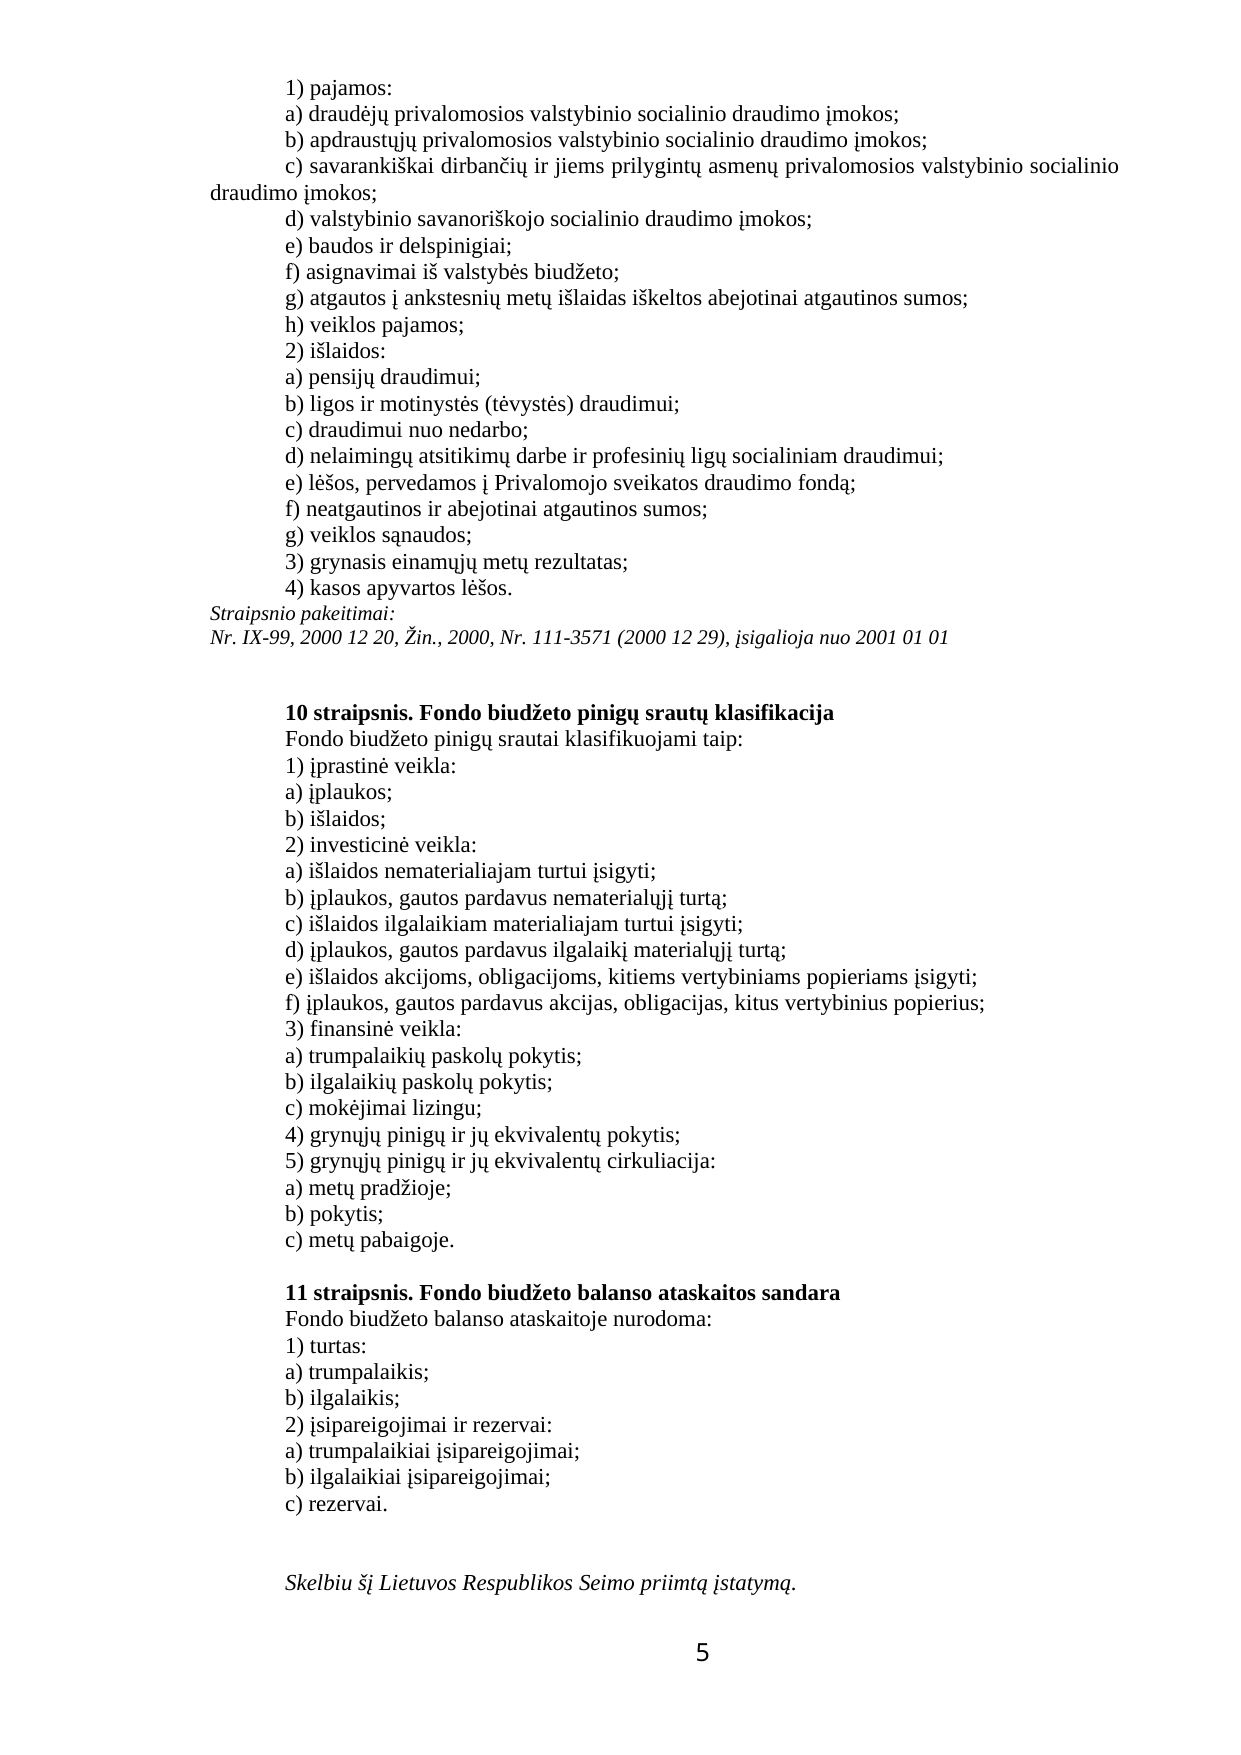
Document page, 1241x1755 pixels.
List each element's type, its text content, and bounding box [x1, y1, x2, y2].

text d) įplaukos, gautos pardavus ilgalaikį materialųjį turtą; [210, 936, 1120, 963]
text Fondo biudžeto pinigų srautai klasifikuojami taip: [210, 726, 1120, 752]
text Nr. IX-99, 2000 12 20, Žin., 2000, Nr. 111-3571 (2000 12 29), įsigalioja nuo 2001 01 01 [210, 625, 1120, 649]
text g) veiklos sąnaudos; [210, 522, 1120, 548]
text 4) grynųjų pinigų ir jų ekvivalentų pokytis; [210, 1121, 1120, 1147]
text 10 straipsnis. Fondo biudžeto pinigų srautų klasifikacija [210, 699, 1120, 726]
text b) ilgalaikių paskolų pokytis; [210, 1068, 1120, 1094]
text c) išlaidos ilgalaikiam materialiajam turtui įsigyti; [210, 910, 1120, 936]
text a) įplaukos; [210, 778, 1120, 804]
text b) ligos ir motinystės (tėvystės) draudimui; [210, 390, 1120, 416]
text c) draudimui nuo nedarbo; [210, 416, 1120, 442]
text 3) grynasis einamųjų metų rezultatas; [210, 548, 1120, 574]
text e) lėšos, pervedamos į Privalomojo sveikatos draudimo fondą; [210, 469, 1120, 495]
text 11 straipsnis. Fondo biudžeto balanso ataskaitos sandara [210, 1279, 1120, 1305]
text e) išlaidos akcijoms, obligacijoms, kitiems vertybiniams popieriams įsigyti; [210, 963, 1120, 989]
text 2) investicinė veikla: [210, 831, 1120, 857]
text a) metų pradžioje; [210, 1173, 1120, 1200]
text c) mokėjimai lizingu; [210, 1094, 1120, 1121]
text b) ilgalaikiai įsipareigojimai; [210, 1463, 1120, 1490]
text b) įplaukos, gautos pardavus nematerialųjį turtą; [210, 884, 1120, 910]
text e) baudos ir delspinigiai; [210, 232, 1120, 258]
text Skelbiu šį Lietuvos Respublikos Seimo priimtą įstatymą. [210, 1569, 1120, 1595]
text 1) pajamos: [210, 73, 1120, 100]
text d) valstybinio savanoriškojo socialinio draudimo įmokos; [210, 205, 1120, 232]
text Fondo biudžeto balanso ataskaitoje nurodoma: [210, 1305, 1120, 1332]
text f) asignavimai iš valstybės biudžeto; [210, 258, 1120, 284]
text 2) įsipareigojimai ir rezervai: [210, 1411, 1120, 1437]
text a) pensijų draudimui; [210, 363, 1120, 390]
text f) įplaukos, gautos pardavus akcijas, obligacijas, kitus vertybinius popierius; [210, 989, 1120, 1015]
text b) išlaidos; [210, 804, 1120, 831]
text 2) išlaidos: [210, 337, 1120, 363]
text a) draudėjų privalomosios valstybinio socialinio draudimo įmokos; [210, 100, 1120, 126]
text 1) turtas: [210, 1332, 1120, 1358]
text 5) grynųjų pinigų ir jų ekvivalentų cirkuliacija: [210, 1147, 1120, 1173]
text 1) įprastinė veikla: [210, 752, 1120, 778]
text c) metų pabaigoje. [210, 1226, 1120, 1253]
text b) pokytis; [210, 1200, 1120, 1226]
text a) trumpalaikiai įsipareigojimai; [210, 1437, 1120, 1463]
text g) atgautos į ankstesnių metų išlaidas iškeltos abejotinai atgautinos sumos; [210, 284, 1120, 311]
text a) trumpalaikių paskolų pokytis; [210, 1042, 1120, 1068]
text h) veiklos pajamos; [210, 311, 1120, 337]
text a) išlaidos nematerialiajam turtui įsigyti; [210, 857, 1120, 884]
text Straipsnio pakeitimai: [210, 601, 1120, 625]
text a) trumpalaikis; [210, 1358, 1120, 1384]
text 3) finansinė veikla: [210, 1015, 1120, 1042]
text b) apdraustųjų privalomosios valstybinio socialinio draudimo įmokos; [210, 126, 1120, 153]
text f) neatgautinos ir abejotinai atgautinos sumos; [210, 495, 1120, 522]
text c) rezervai. [210, 1490, 1120, 1516]
text b) ilgalaikis; [210, 1384, 1120, 1411]
text d) nelaimingų atsitikimų darbe ir profesinių ligų socialiniam draudimui; [210, 442, 1120, 469]
text 4) kasos apyvartos lėšos. [210, 574, 1120, 601]
text c) savarankiškai dirbančių ir jiems prilygintų asmenų privalomosios valstybinio socialinio draudimo įmokos; [210, 153, 1120, 205]
